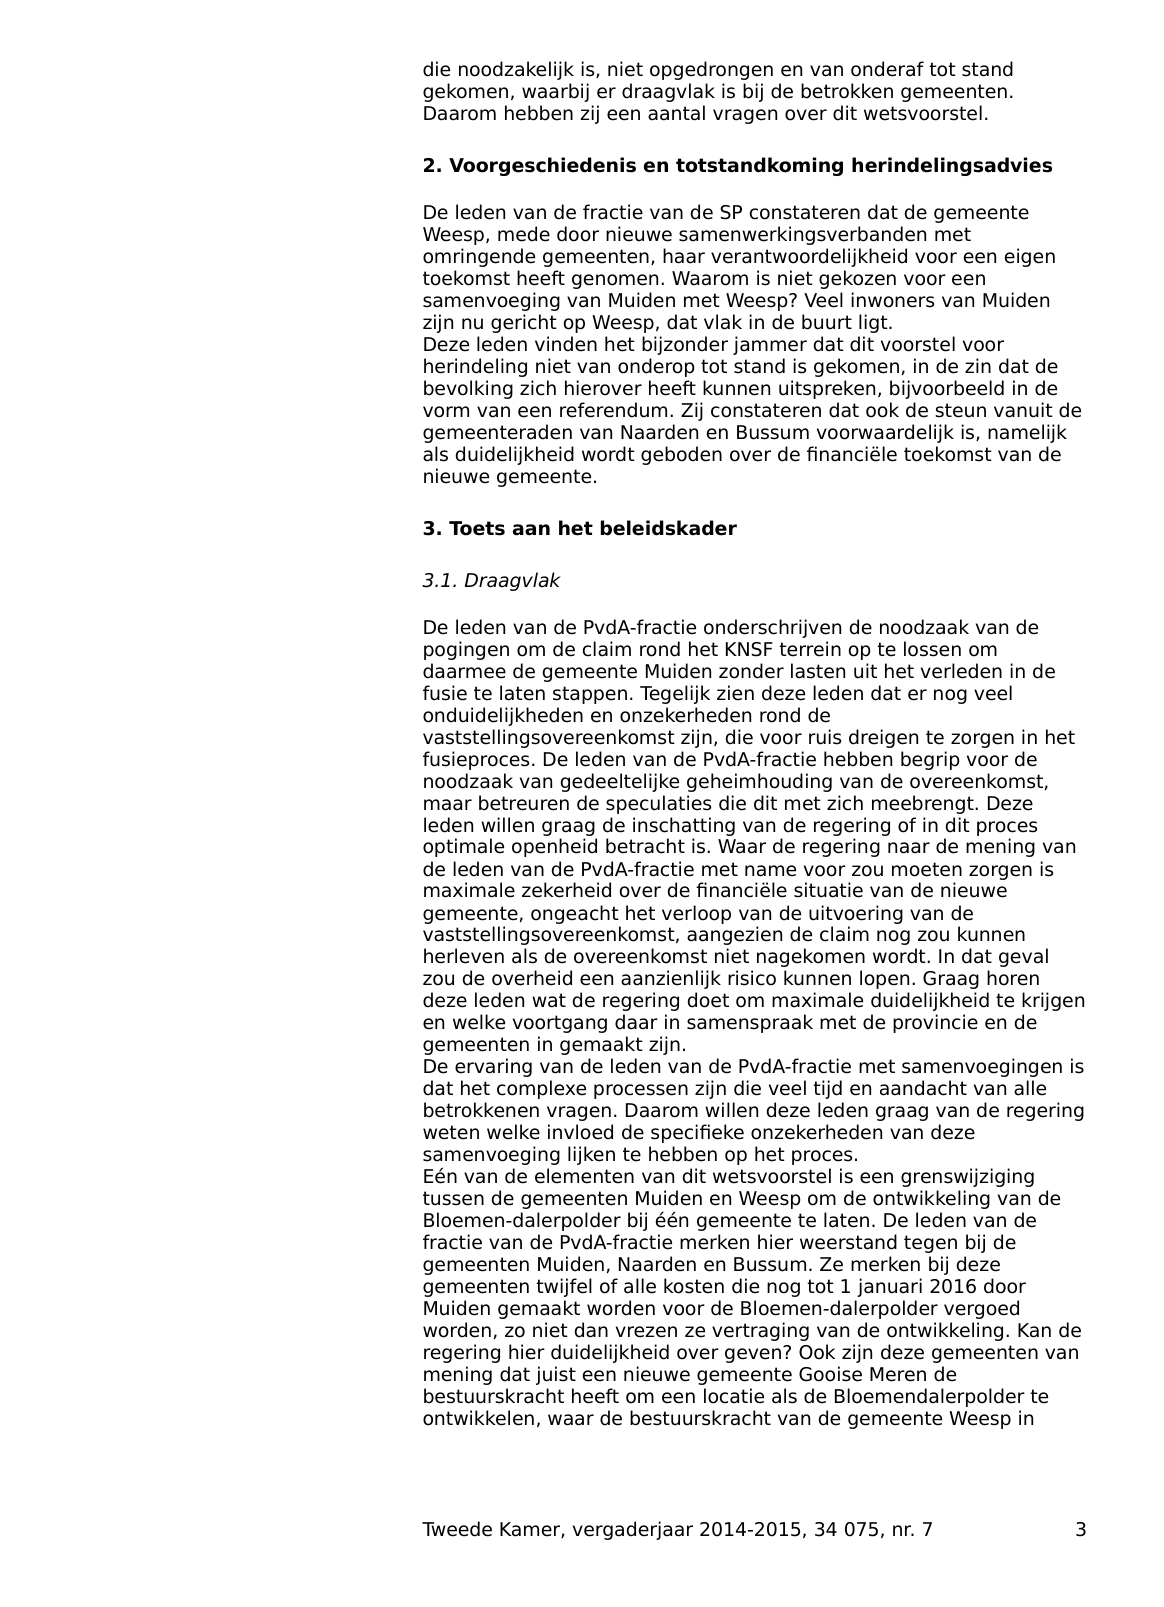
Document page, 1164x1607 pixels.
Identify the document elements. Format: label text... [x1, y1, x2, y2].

text die noodzakelijk is, niet opgedrongen en van onderaf tot stand gekomen, waarbij er draagvlak is bij de betrokken gemeenten. Daarom hebben zij een aantal vragen over dit wetsvoorstel. [422, 59, 1087, 125]
text De leden van de PvdA-fractie onderschrijven de noodzaak van de pogingen om de claim rond het KNSF terrein op te lossen om daarmee de gemeente Muiden zonder lasten uit het verleden in de fusie te laten stappen. Tegelijk zien deze leden dat er nog veel onduidelijkheden en onzekerheden rond de vaststellingsovereenkomst zijn, die voor ruis dreigen te zorgen in het fusieproces. De leden van de PvdA-fractie hebben begrip voor de noodzaak van gedeeltelijke geheimhouding van de overeenkomst, maar betreuren de speculaties die dit met zich meebrengt. Deze leden willen graag de inschatting van de regering of in dit proces optimale openheid betracht is. Waar de regering naar de mening van de leden van de PvdA-fractie met name voor zou moeten zorgen is maximale zekerheid over de financiële situatie van de nieuwe gemeente, ongeacht het verloop van de uitvoering van de vaststellingsovereenkomst, aangezien de claim nog zou kunnen herleven als de overeenkomst niet nagekomen wordt. In dat geval zou de overheid een aanzienlijk risico kunnen lopen. Graag horen deze leden wat de regering doet om maximale duidelijkheid te krijgen en welke voortgang daar in samenspraak met de provincie en de gemeenten in gemaakt zijn. [422, 617, 1087, 1056]
text Deze leden vinden het bijzonder jammer dat dit voorstel voor herindeling niet van onderop tot stand is gekomen, in de zin dat de bevolking zich hierover heeft kunnen uitspreken, bijvoorbeeld in de vorm van een referendum. Zij constateren dat ook de steun vanuit de gemeenteraden van Naarden en Bussum voorwaardelijk is, namelijk als duidelijkheid wordt geboden over de financiële toekomst van de nieuwe gemeente. [422, 334, 1087, 488]
text De ervaring van de leden van de PvdA-fractie met samenvoegingen is dat het complexe processen zijn die veel tijd en aandacht van alle betrokkenen vragen. Daarom willen deze leden graag van de regering weten welke invloed de specifieke onzekerheden van deze samenvoeging lijken te hebben op het proces. [422, 1056, 1087, 1166]
text De leden van de fractie van de SP constateren dat de gemeente Weesp, mede door nieuwe samenwerkingsverbanden met omringende gemeenten, haar verantwoordelijkheid voor een eigen toekomst heeft genomen. Waarom is niet gekozen voor een samenvoeging van Muiden met Weesp? Veel inwoners van Muiden zijn nu gericht op Weesp, dat vlak in de buurt ligt. [422, 202, 1087, 334]
subtitle 3. Toets aan het beleidskader [422, 518, 1087, 540]
text Eén van de elementen van dit wetsvoorstel is een grenswijziging tussen de gemeenten Muiden en Weesp om de ontwikkeling van de Bloemen-dalerpolder bij één gemeente te laten. De leden van de fractie van de PvdA-fractie merken hier weerstand tegen bij de gemeenten Muiden, Naarden en Bussum. Ze merken bij deze gemeenten twijfel of alle kosten die nog tot 1 januari 2016 door Muiden gemaakt worden voor de Bloemen-dalerpolder vergoed worden, zo niet dan vrezen ze vertraging van de ontwikkeling. Kan de regering hier duidelijkheid over geven? Ook zijn deze gemeenten van mening dat juist een nieuwe gemeente Gooise Meren de bestuurskracht heeft om een locatie als de Bloemendalerpolder te ontwikkelen, waar de bestuurskracht van de gemeente Weesp in [422, 1166, 1087, 1430]
subtitle 3.1. Draagvlak [422, 570, 1087, 592]
subtitle 2. Voorgeschiedenis en totstandkoming herindelingsadvies [422, 155, 1087, 177]
